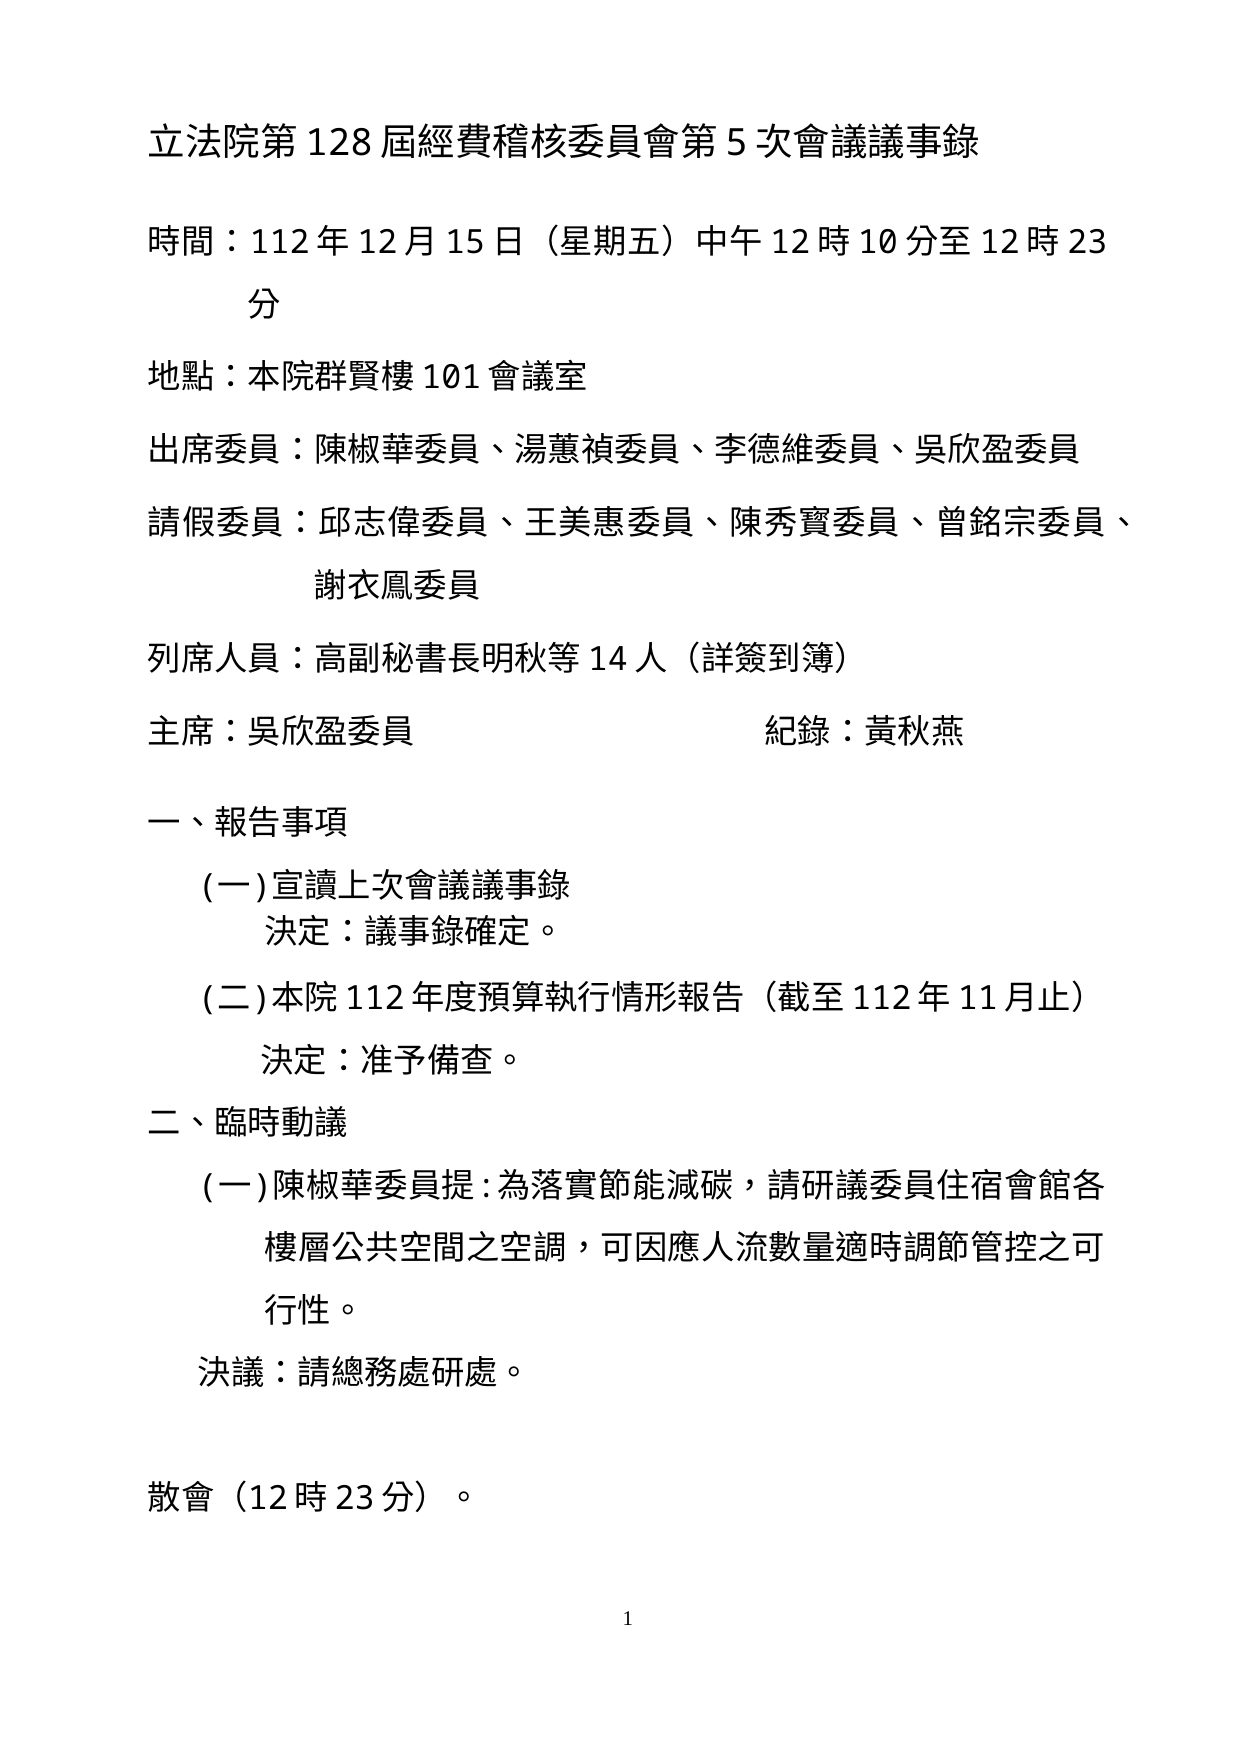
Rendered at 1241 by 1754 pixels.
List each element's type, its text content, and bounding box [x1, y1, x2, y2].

text 決定：准予備查。 [260, 1016, 1107, 1079]
text 立法院第128屆經費稽核委員會第5次會議議事錄 [148, 97, 1107, 160]
text 散會（12時23分）。 [148, 1454, 1107, 1516]
text 時間：112年12月15日（星期五）中午12時10分至12時23分 [148, 197, 1107, 322]
text 主席：吳欣盈委員 紀錄：黃秋燕 [148, 687, 1107, 749]
text 出席委員：陳椒華委員、湯蕙禎委員、李德維委員、吳欣盈委員 [148, 406, 1107, 468]
text (二)本院112年度預算執行情形報告（截至112年11月止） [198, 954, 1107, 1016]
text 一、報告事項 [148, 779, 1107, 841]
text (一)陳椒華委員提:為落實節能減碳，請研議委員住宿會館各樓層公共空間之空調，可因應人流數量適時調節管控之可行性。 [198, 1141, 1107, 1329]
text 二、臨時動議 [148, 1079, 1107, 1141]
text 列席人員：高副秘書長明秋等14人（詳簽到簿） [148, 614, 1107, 677]
text 決議：請總務處研處。 [198, 1329, 1107, 1391]
text 地點：本院群賢樓101會議室 [148, 333, 1107, 395]
text 決定：議事錄確定。 [198, 904, 1113, 954]
text (一)宣讀上次會議議事錄 [198, 841, 1107, 904]
text 請假委員：邱志偉委員、王美惠委員、陳秀寳委員、曾銘宗委員、謝衣鳯委員 [148, 479, 1107, 604]
